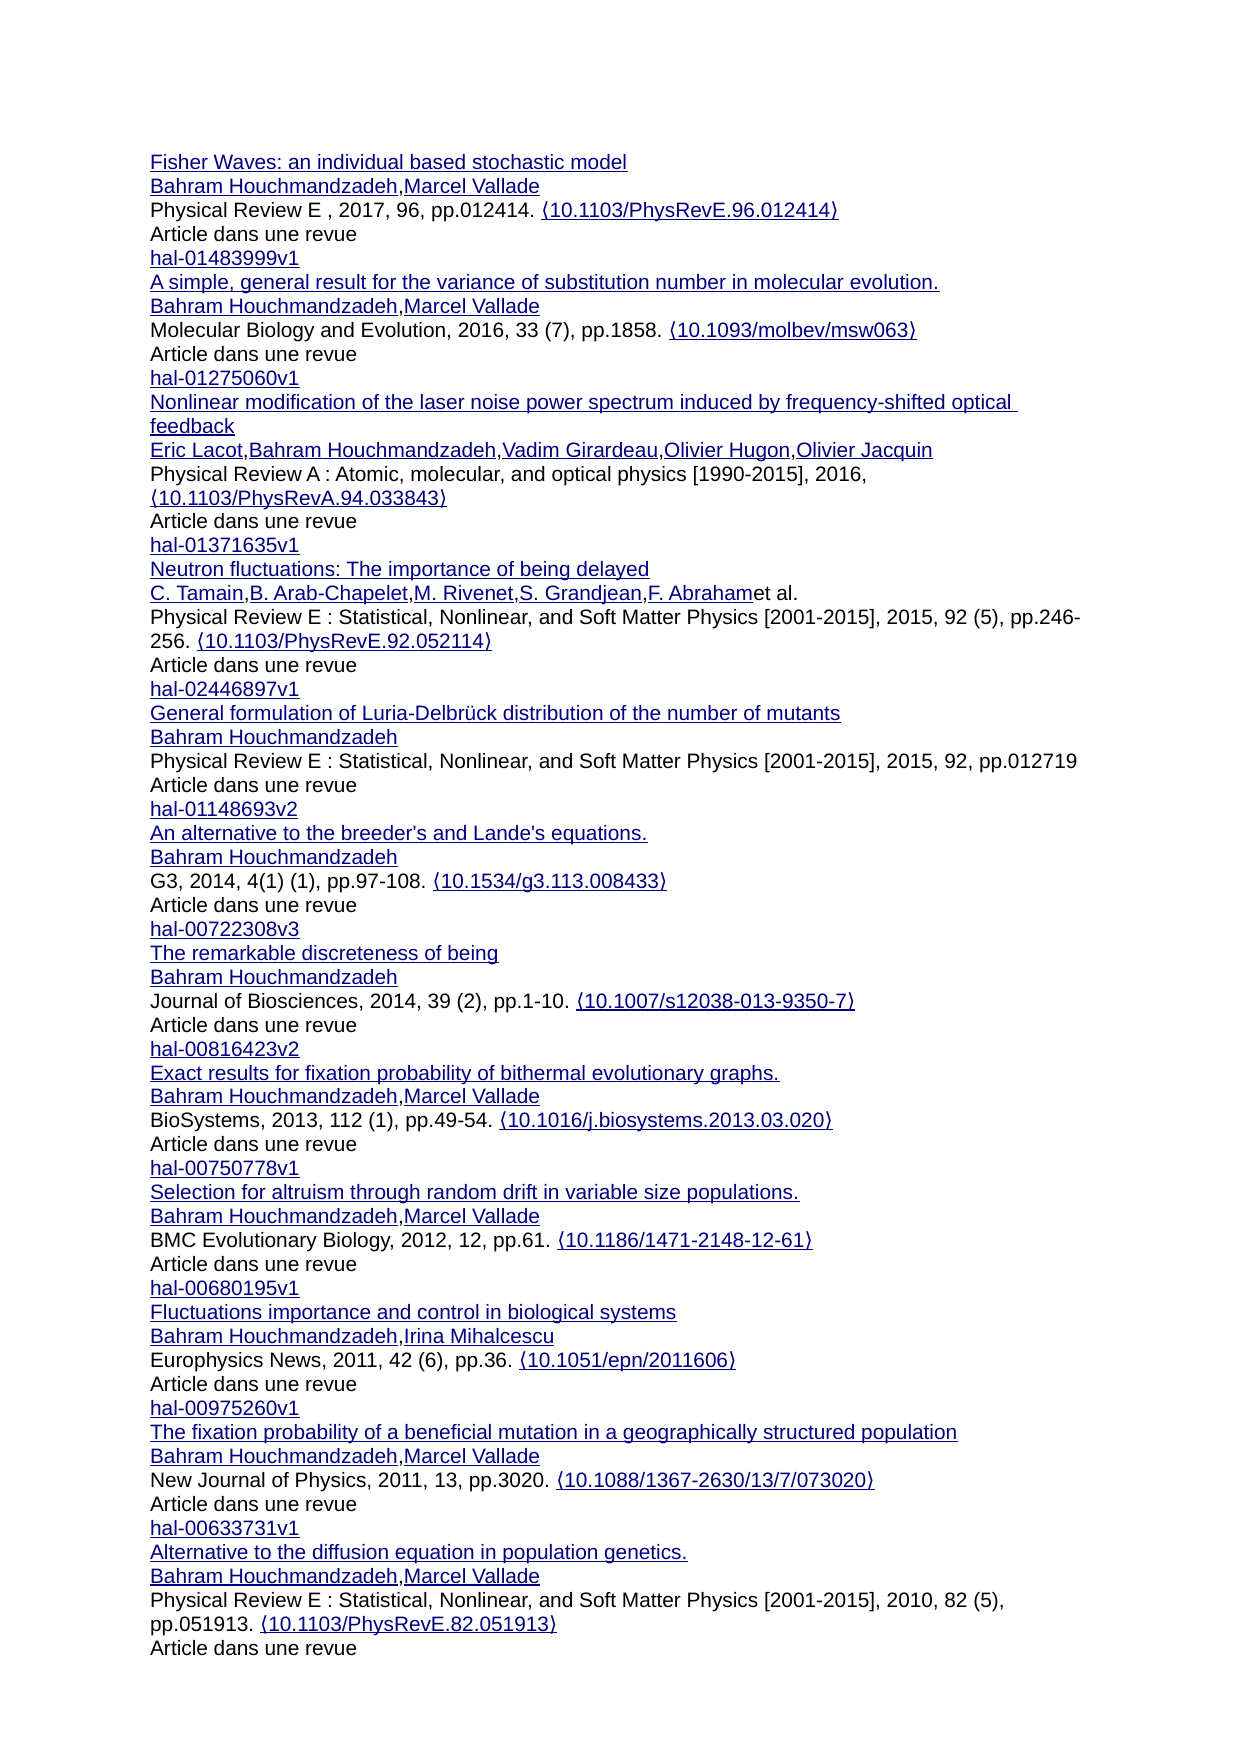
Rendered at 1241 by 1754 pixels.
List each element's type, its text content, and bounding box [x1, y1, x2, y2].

table_cell An alternative to the breeder's and Lande's equations. Bahram Houchmandzadeh G3, 2014, 4(1) (1), pp.97-108. ⟨10.1534/g3.113.008433⟩ Article dans une revue hal-00722308v3 [150, 821, 1090, 941]
table_cell Alternative to the diffusion equation in population genetics. Bahram Houchmandzadeh,Marcel Vallade Physical Review E : Statistical, Nonlinear, and Soft Matter Physics [2001-2015], 2010, 82 (5), pp.051913. ⟨10.1103/PhysRevE.82.051913⟩ Article dans une revue [150, 1540, 1090, 1659]
table_cell Selection for altruism through random drift in variable size populations. Bahram Houchmandzadeh,Marcel Vallade BMC Evolutionary Biology, 2012, 12, pp.61. ⟨10.1186/1471-2148-12-61⟩ Article dans une revue hal-00680195v1 [150, 1180, 1090, 1300]
table_cell Fisher Waves: an individual based stochastic model Bahram Houchmandzadeh,Marcel Vallade Physical Review E , 2017, 96, pp.012414. ⟨10.1103/PhysRevE.96.012414⟩ Article dans une revue hal-01483999v1 [150, 150, 1090, 270]
table_cell Exact results for fixation probability of bithermal evolutionary graphs. Bahram Houchmandzadeh,Marcel Vallade BioSystems, 2013, 112 (1), pp.49-54. ⟨10.1016/j.biosystems.2013.03.020⟩ Article dans une revue hal-00750778v1 [150, 1060, 1090, 1180]
table_cell Fluctuations importance and control in biological systems Bahram Houchmandzadeh,Irina Mihalcescu Europhysics News, 2011, 42 (6), pp.36. ⟨10.1051/epn/2011606⟩ Article dans une revue hal-00975260v1 [150, 1300, 1090, 1420]
table_cell Neutron fluctuations: The importance of being delayed C. Tamain,B. Arab-Chapelet,M. Rivenet,S. Grandjean,F. Abrahamet al. Physical Review E : Statistical, Nonlinear, and Soft Matter Physics [2001-2015], 2015, 92 (5), pp.246-256. ⟨10.1103/PhysRevE.92.052114⟩ Article dans une revue hal-02446897v1 [150, 557, 1090, 701]
table_cell The remarkable discreteness of being Bahram Houchmandzadeh Journal of Biosciences, 2014, 39 (2), pp.1-10. ⟨10.1007/s12038-013-9350-7⟩ Article dans une revue hal-00816423v2 [150, 941, 1090, 1060]
table_cell General formulation of Luria-Delbrück distribution of the number of mutants Bahram Houchmandzadeh Physical Review E : Statistical, Nonlinear, and Soft Matter Physics [2001-2015], 2015, 92, pp.012719 Article dans une revue hal-01148693v2 [150, 701, 1090, 821]
table_cell The fixation probability of a beneficial mutation in a geographically structured population Bahram Houchmandzadeh,Marcel Vallade New Journal of Physics, 2011, 13, pp.3020. ⟨10.1088/1367-2630/13/7/073020⟩ Article dans une revue hal-00633731v1 [150, 1420, 1090, 1539]
table_cell A simple, general result for the variance of substitution number in molecular evolution. Bahram Houchmandzadeh,Marcel Vallade Molecular Biology and Evolution, 2016, 33 (7), pp.1858. ⟨10.1093/molbev/msw063⟩ Article dans une revue hal-01275060v1 [150, 270, 1090, 389]
table_cell Nonlinear modification of the laser noise power spectrum induced by frequency-shifted optical feedback Eric Lacot,Bahram Houchmandzadeh,Vadim Girardeau,Olivier Hugon,Olivier Jacquin Physical Review A : Atomic, molecular, and optical physics [1990-2015], 2016, ⟨10.1103/PhysRevA.94.033843⟩ Article dans une revue hal-01371635v1 [150, 390, 1090, 557]
